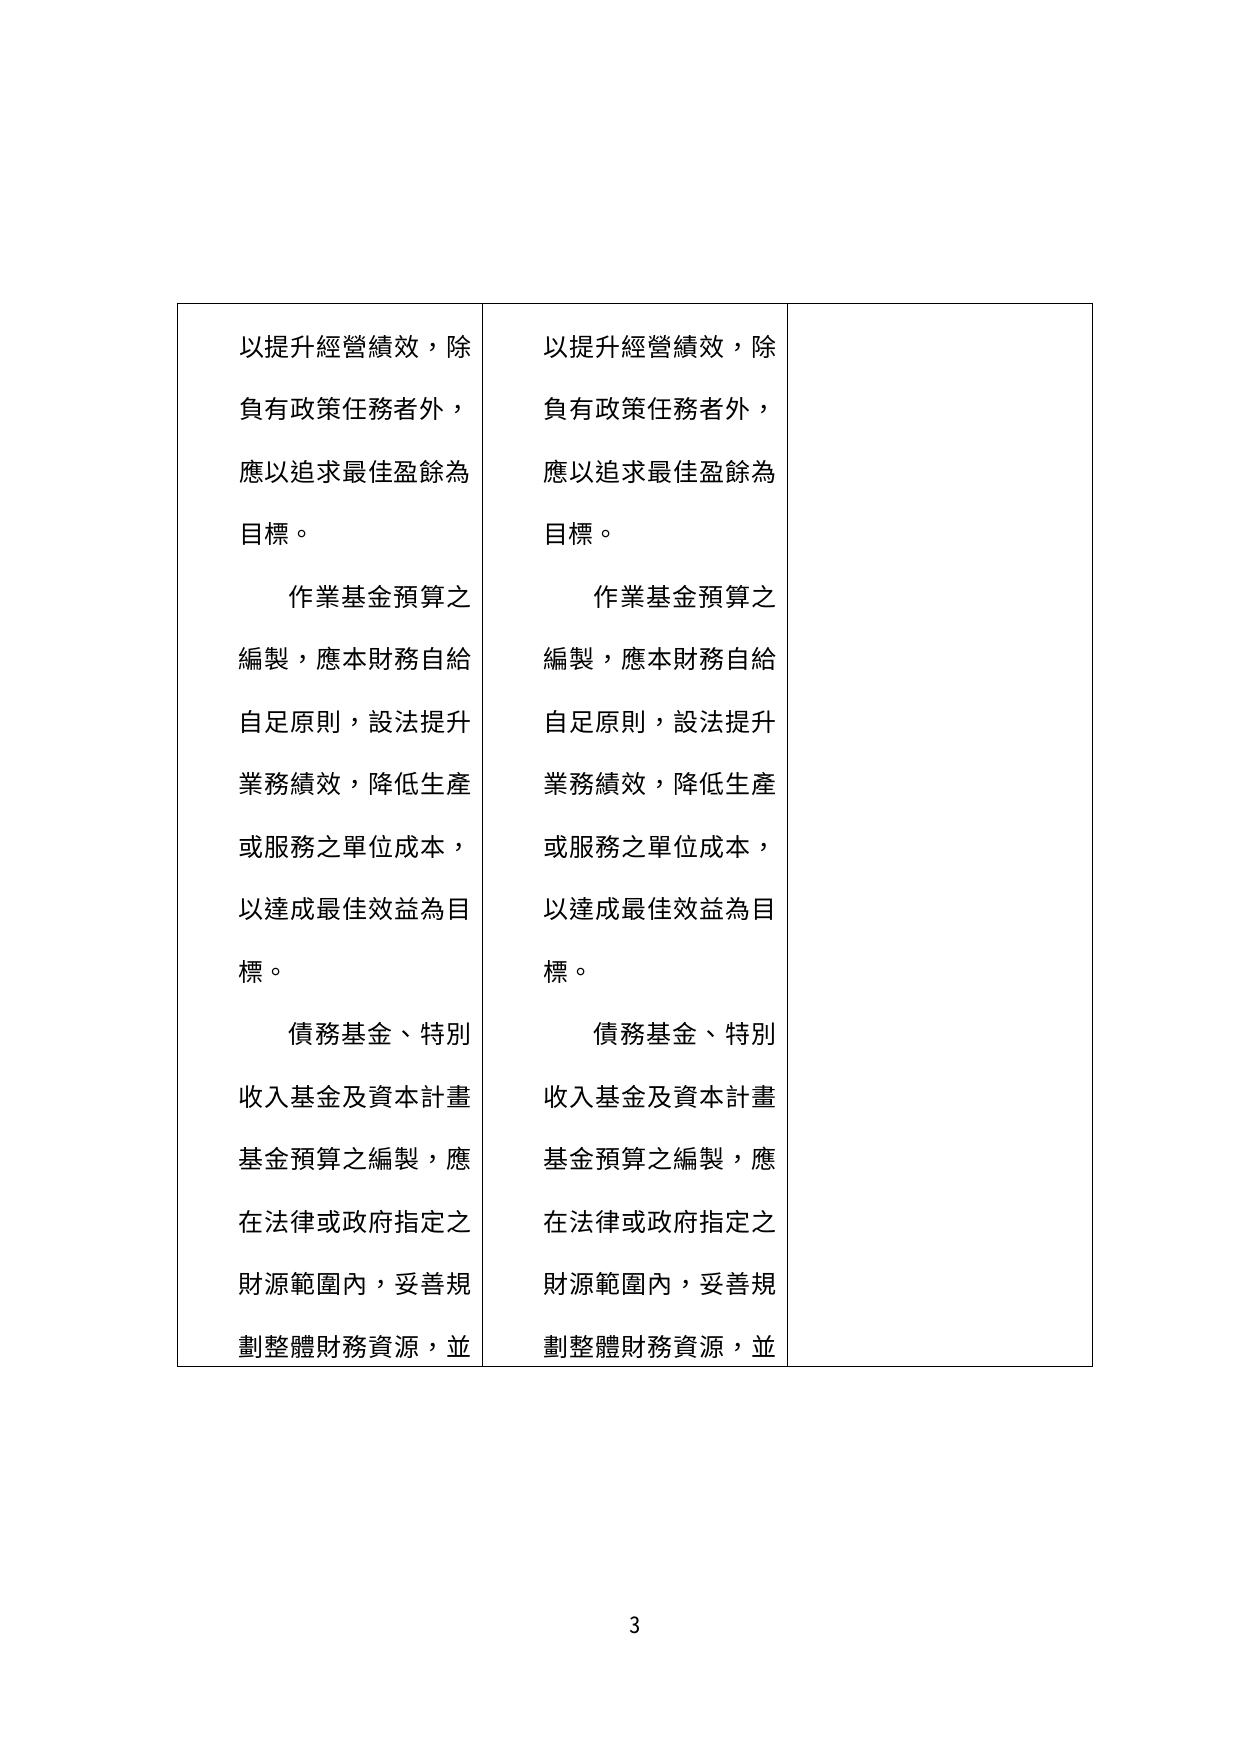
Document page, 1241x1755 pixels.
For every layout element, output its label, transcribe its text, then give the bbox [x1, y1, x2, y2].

table_cell 以提升經營績效，除負有政策任務者外，應以追求最佳盈餘為目標。 作業基金預算之編製，應本財務自給自足原則，設法提升業務績效，降低生產或服務之單位成本，以達成最佳效益為目標。 債務基金、特別收入基金及資本計畫基金預算之編製，應在法律或政府指定之財源範圍內，妥善規劃整體財務資源，並 [483, 304, 787, 1366]
table_cell 以提升經營績效，除負有政策任務者外，應以追求最佳盈餘為目標。 作業基金預算之編製，應本財務自給自足原則，設法提升業務績效，降低生產或服務之單位成本，以達成最佳效益為目標。 債務基金、特別收入基金及資本計畫基金預算之編製，應在法律或政府指定之財源範圍內，妥善規劃整體財務資源，並 [178, 304, 482, 1366]
table_cell [788, 304, 1092, 1366]
